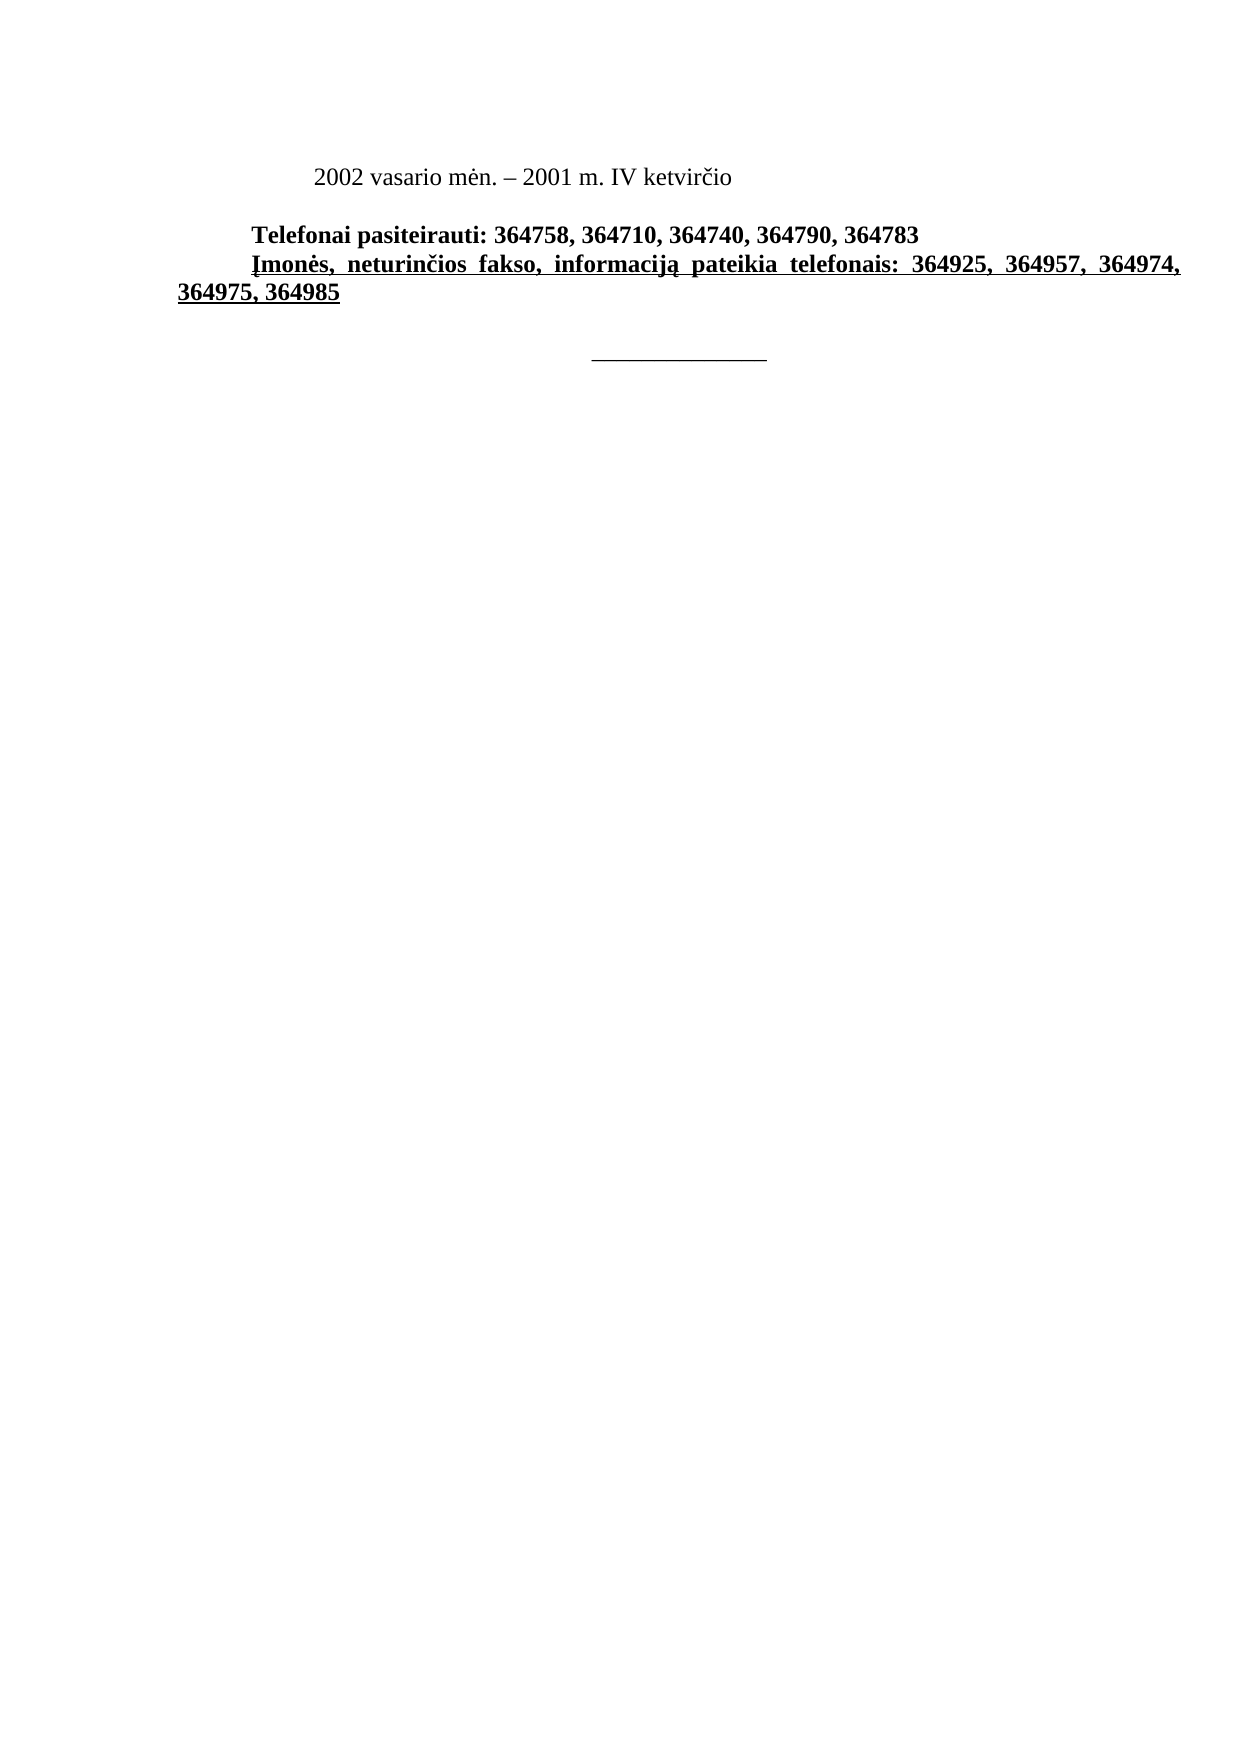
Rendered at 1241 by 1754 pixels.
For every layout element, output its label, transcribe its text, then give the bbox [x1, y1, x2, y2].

text ______________ [177, 335, 1181, 364]
text Telefonai pasiteirauti: 364758, 364710, 364740, 364790, 364783 [177, 220, 1181, 249]
text Įmonės, neturinčios fakso, informaciją pateikia telefonais: 364925, 364957, 364974, 364975, 364985 [177, 249, 1181, 306]
text 2002 vasario mėn. – 2001 m. IV ketvirčio [177, 162, 1181, 191]
